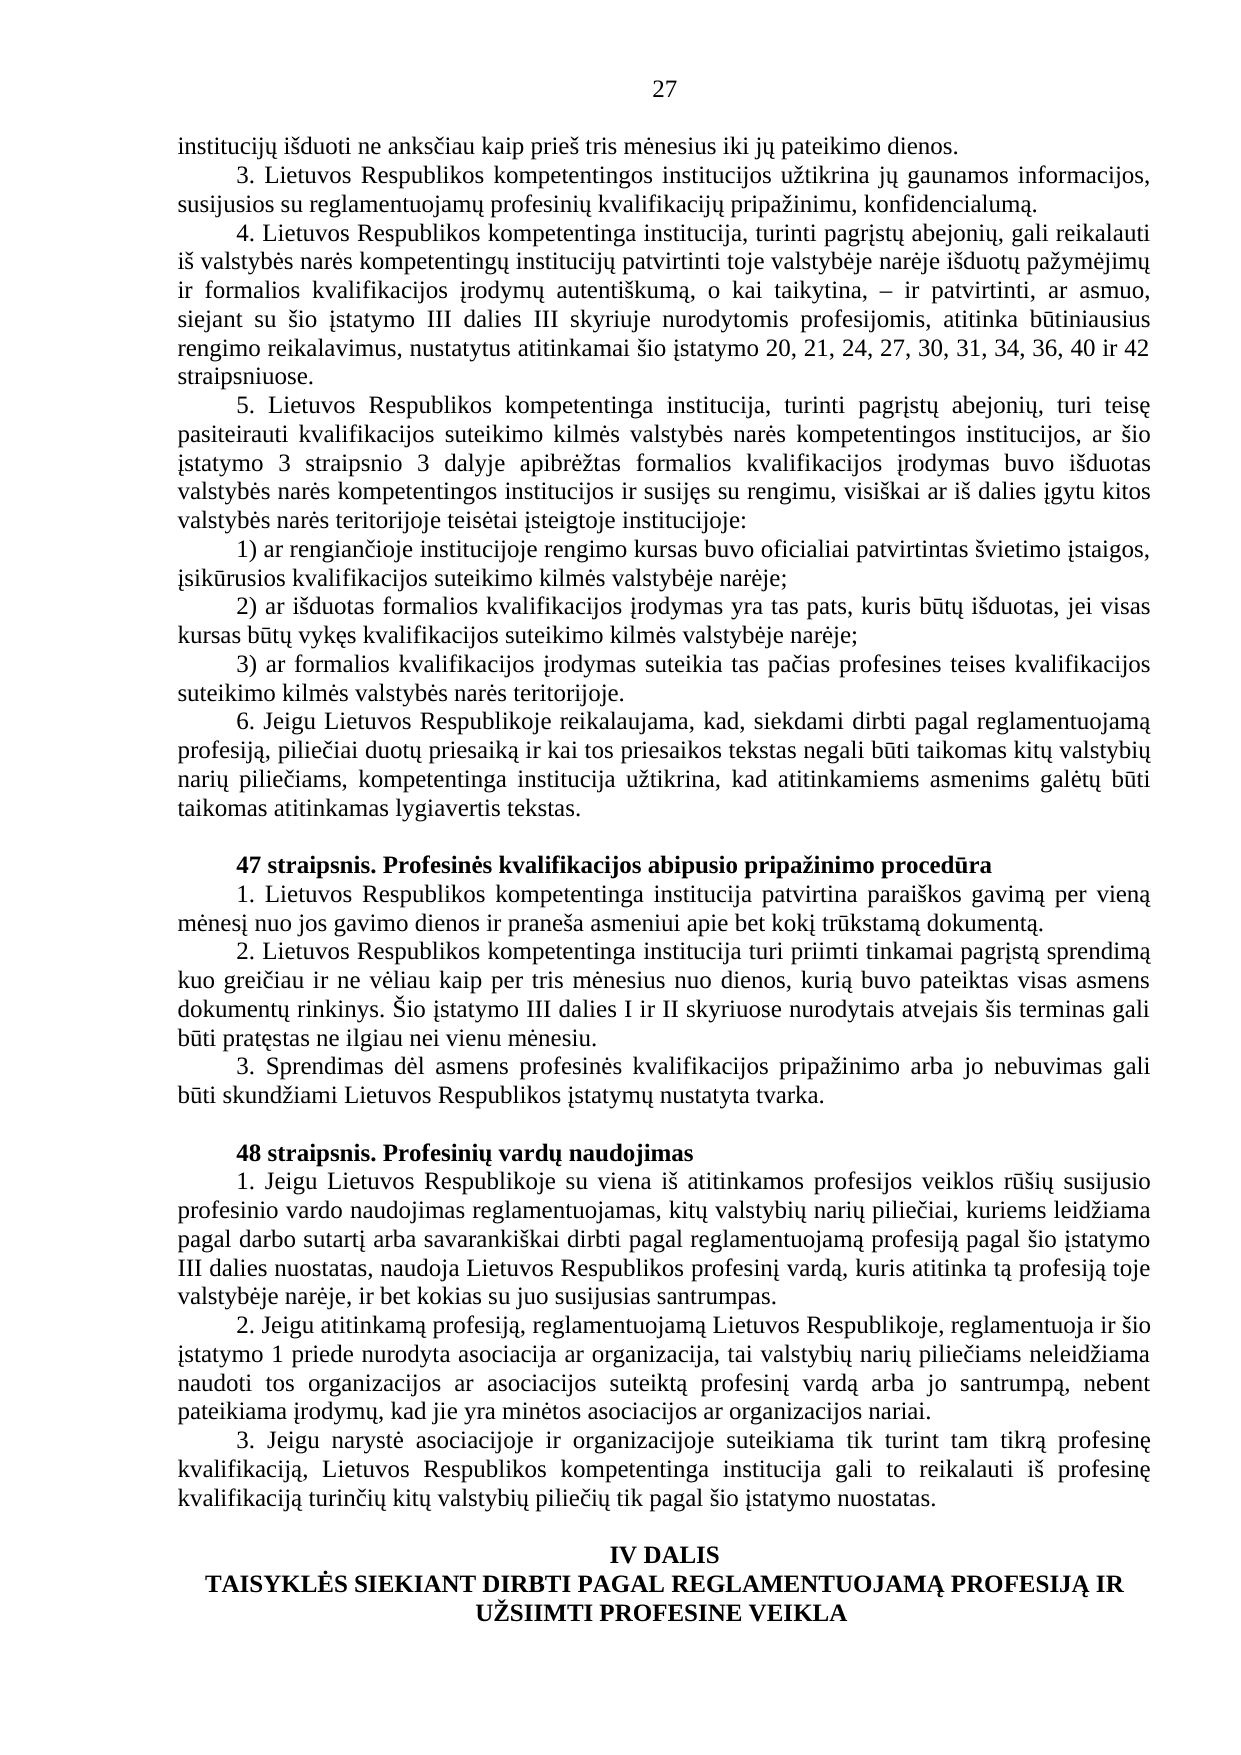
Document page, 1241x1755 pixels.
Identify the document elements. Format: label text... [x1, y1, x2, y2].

text institucijų išduoti ne anksčiau kaip prieš tris mėnesius iki jų pateikimo dienos. [177, 131, 1152, 160]
text 1. Jeigu Lietuvos Respublikoje su viena iš atitinkamos profesijos veiklos rūšių susijusio profesinio vardo naudojimas reglamentuojamas, kitų valstybių narių piliečiai, kuriems leidžiama pagal darbo sutartį arba savarankiškai dirbti pagal reglamentuojamą profesiją pagal šio įstatymo III dalies nuostatas, naudoja Lietuvos Respublikos profesinį vardą, kuris atitinka tą profesiją toje valstybėje narėje, ir bet kokias su juo susijusias santrumpas. [177, 1166, 1152, 1310]
text 2. Jeigu atitinkamą profesiją, reglamentuojamą Lietuvos Respublikoje, reglamentuoja ir šio įstatymo 1 priede nurodyta asociacija ar organizacija, tai valstybių narių piliečiams neleidžiama naudoti tos organizacijos ar asociacijos suteiktą profesinį vardą arba jo santrumpą, nebent pateikiama įrodymų, kad jie yra minėtos asociacijos ar organizacijos nariai. [177, 1310, 1152, 1425]
text 3. Sprendimas dėl asmens profesinės kvalifikacijos pripažinimo arba jo nebuvimas gali būti skundžiami Lietuvos Respublikos įstatymų nustatyta tvarka. [177, 1051, 1152, 1109]
text 5. Lietuvos Respublikos kompetentinga institucija, turinti pagrįstų abejonių, turi teisę pasiteirauti kvalifikacijos suteikimo kilmės valstybės narės kompetentingos institucijos, ar šio įstatymo 3 straipsnio 3 dalyje apibrėžtas formalios kvalifikacijos įrodymas buvo išduotas valstybės narės kompetentingos institucijos ir susijęs su rengimu, visiškai ar iš dalies įgytu kitos valstybės narės teritorijoje teisėtai įsteigtoje institucijoje: [177, 390, 1152, 534]
text IV DALIS [177, 1540, 1152, 1569]
text TAISYKLĖS SIEKIANT DIRBTI PAGAL REGLAMENTUOJAMĄ PROFESIJĄ IR UŽSIIMTI PROFESINE VEIKLA [177, 1569, 1152, 1626]
text 48 straipsnis. Profesinių vardų naudojimas [177, 1138, 1152, 1166]
text 3. Jeigu narystė asociacijoje ir organizacijoje suteikiama tik turint tam tikrą profesinę kvalifikaciją, Lietuvos Respublikos kompetentinga institucija gali to reikalauti iš profesinę kvalifikaciją turinčių kitų valstybių piliečių tik pagal šio įstatymo nuostatas. [177, 1425, 1152, 1511]
text 3) ar formalios kvalifikacijos įrodymas suteikia tas pačias profesines teises kvalifikacijos suteikimo kilmės valstybės narės teritorijoje. [177, 649, 1152, 706]
text 2) ar išduotas formalios kvalifikacijos įrodymas yra tas pats, kuris būtų išduotas, jei visas kursas būtų vykęs kvalifikacijos suteikimo kilmės valstybėje narėje; [177, 591, 1152, 649]
text 1. Lietuvos Respublikos kompetentinga institucija patvirtina paraiškos gavimą per vieną mėnesį nuo jos gavimo dienos ir praneša asmeniui apie bet kokį trūkstamą dokumentą. [177, 879, 1152, 936]
text 1) ar rengiančioje institucijoje rengimo kursas buvo oficialiai patvirtintas švietimo įstaigos, įsikūrusios kvalifikacijos suteikimo kilmės valstybėje narėje; [177, 534, 1152, 591]
text 47 straipsnis. Profesinės kvalifikacijos abipusio pripažinimo procedūra [177, 850, 1152, 879]
text 2. Lietuvos Respublikos kompetentinga institucija turi priimti tinkamai pagrįstą sprendimą kuo greičiau ir ne vėliau kaip per tris mėnesius nuo dienos, kurią buvo pateiktas visas asmens dokumentų rinkinys. Šio įstatymo III dalies I ir II skyriuose nurodytais atvejais šis terminas gali būti pratęstas ne ilgiau nei vienu mėnesiu. [177, 936, 1152, 1051]
text 4. Lietuvos Respublikos kompetentinga institucija, turinti pagrįstų abejonių, gali reikalauti iš valstybės narės kompetentingų institucijų patvirtinti toje valstybėje narėje išduotų pažymėjimų ir formalios kvalifikacijos įrodymų autentiškumą, o kai taikytina, – ir patvirtinti, ar asmuo, siejant su šio įstatymo III dalies III skyriuje nurodytomis profesijomis, atitinka būtiniausius rengimo reikalavimus, nustatytus atitinkamai šio įstatymo 20, 21, 24, 27, 30, 31, 34, 36, 40 ir 42 straipsniuose. [177, 218, 1152, 390]
text 3. Lietuvos Respublikos kompetentingos institucijos užtikrina jų gaunamos informacijos, susijusios su reglamentuojamų profesinių kvalifikacijų pripažinimu, konfidencialumą. [177, 160, 1152, 218]
text 6. Jeigu Lietuvos Respublikoje reikalaujama, kad, siekdami dirbti pagal reglamentuojamą profesiją, piliečiai duotų priesaiką ir kai tos priesaikos tekstas negali būti taikomas kitų valstybių narių piliečiams, kompetentinga institucija užtikrina, kad atitinkamiems asmenims galėtų būti taikomas atitinkamas lygiavertis tekstas. [177, 706, 1152, 821]
